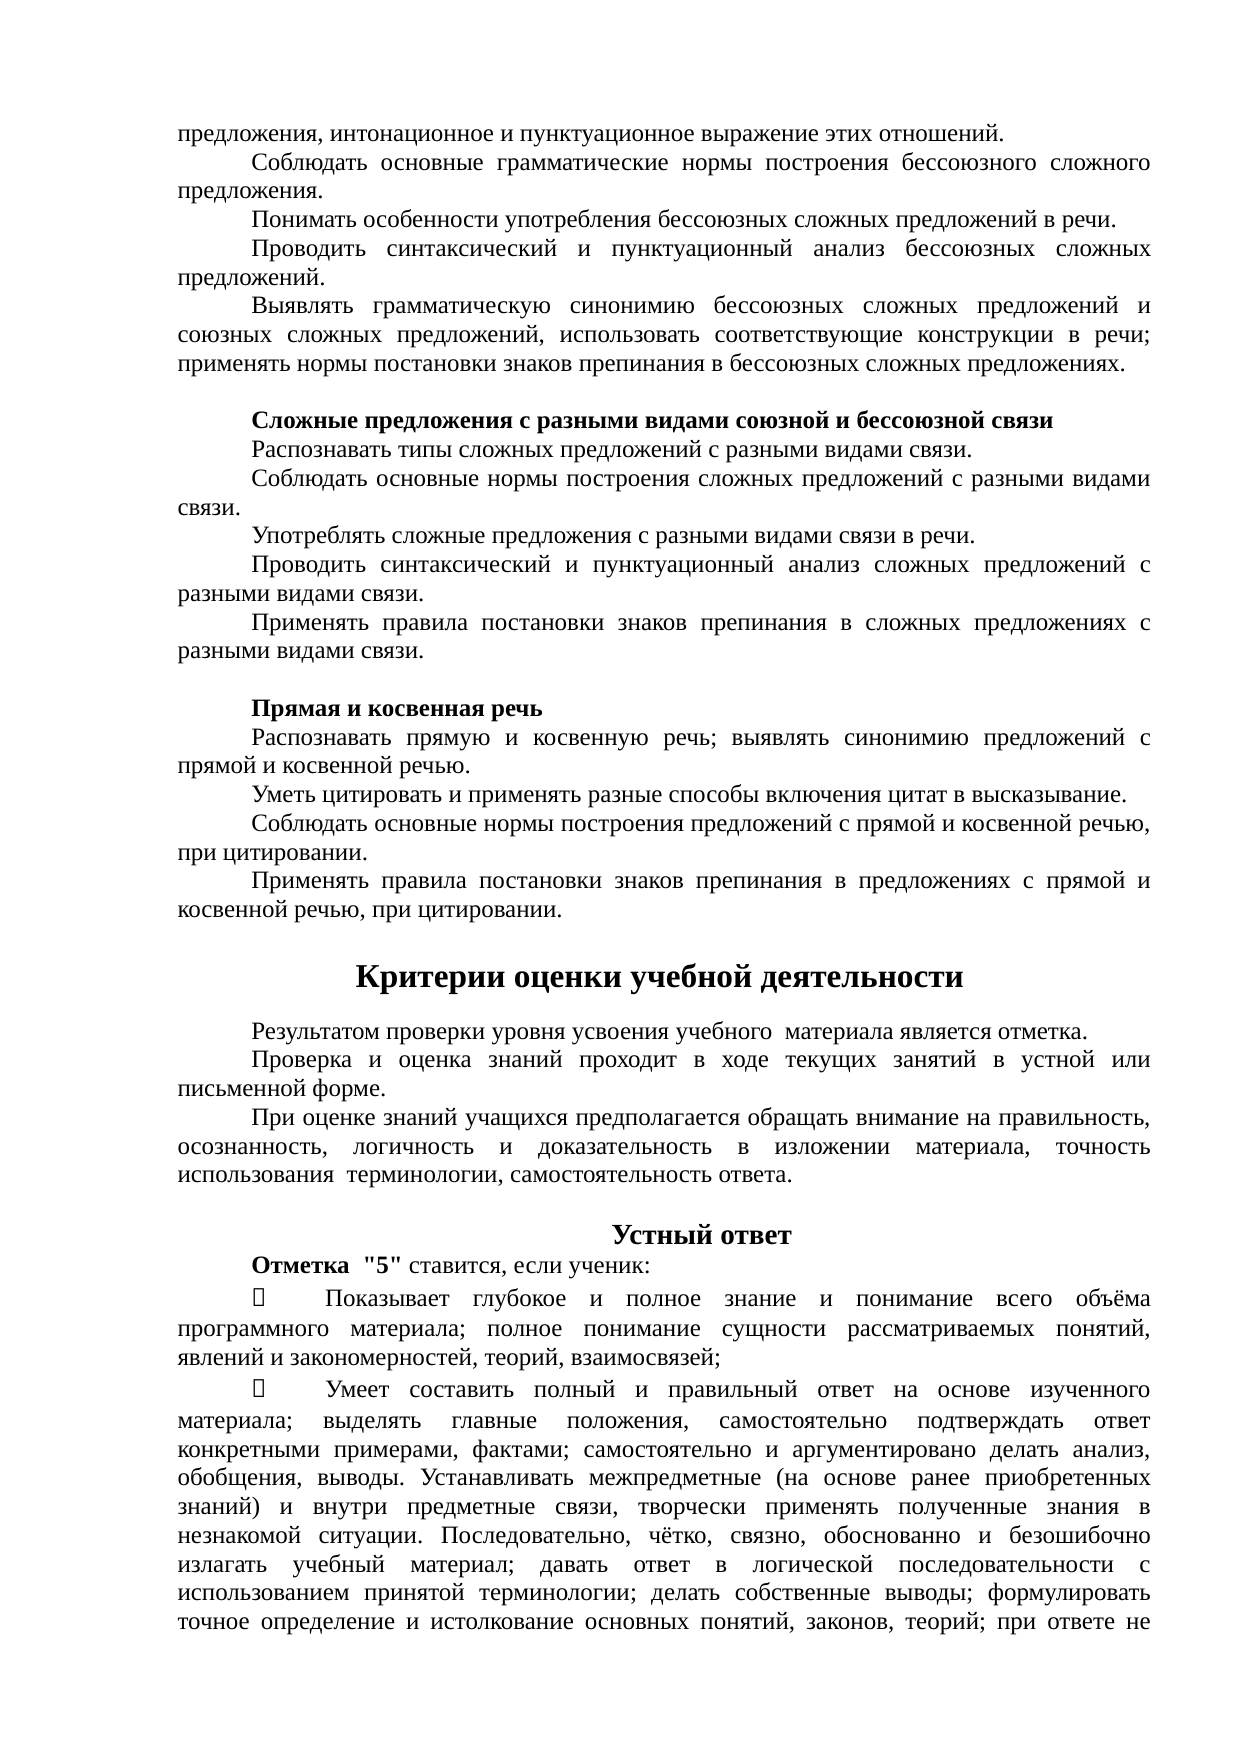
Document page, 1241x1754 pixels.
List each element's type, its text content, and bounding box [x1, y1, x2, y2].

text Соблюдать основные грамматические нормы построения бессоюзного сложного предложения. [177, 147, 1152, 204]
text Соблюдать основные нормы построения предложений с прямой и косвенной речью, при цитировании. [177, 808, 1152, 866]
list Показывает глубокое и полное знание и понимание всего объёма программного материала; полное понимание сущности рассматриваемых понятий, явлений и закономерностей, теорий, взаимосвязей; [177, 1279, 1152, 1371]
text Критерии оценки учебной деятельности [177, 957, 1151, 995]
text Употреблять сложные предложения с разными видами связи в речи. [177, 521, 1152, 549]
text Применять правила постановки знаков препинания в сложных предложениях с разными видами связи. [177, 607, 1152, 664]
text Отметка "5" ставится, если ученик: [177, 1251, 1152, 1279]
text Понимать особенности употребления бессоюзных сложных предложений в речи. [177, 204, 1152, 233]
text Проводить синтаксический и пунктуационный анализ бессоюзных сложных предложений. [177, 233, 1152, 291]
text Уметь цитировать и применять разные способы включения цитат в высказывание. [177, 779, 1152, 808]
list Умеет составить полный и правильный ответ на основе изученного материала; выделять главные положения, самостоятельно подтверждать ответ конкретными примерами, фактами; самостоятельно и аргументировано делать анализ, обобщения, выводы. Устанавливать межпредметные (на основе ранее приобретенных знаний) и внутри предметные связи, творчески применять полученные знания в незнакомой ситуации. Последовательно, чётко, связно, обоснованно и безошибочно излагать учебный материал; давать ответ в логической последовательности с использованием принятой терминологии; делать собственные выводы; формулировать точное определение и истолкование основных понятий, законов, теорий; при ответе не [177, 1371, 1152, 1635]
text Проверка и оценка знаний проходит в ходе текущих занятий в устной или письменной форме. [177, 1044, 1152, 1102]
text Распознавать типы сложных предложений с разными видами связи. [177, 434, 1152, 463]
text При оценке знаний учащихся предполагается обращать внимание на правильность, осознанность, логичность и доказательность в изложении материала, точность использования терминологии, самостоятельность ответа. [177, 1102, 1152, 1188]
text Результатом проверки уровня усвоения учебного материала является отметка. [177, 1016, 1152, 1044]
text Соблюдать основные нормы построения сложных предложений с разными видами связи. [177, 463, 1152, 521]
text Проводить синтаксический и пунктуационный анализ сложных предложений с разными видами связи. [177, 549, 1152, 607]
text Сложные предложения с разными видами союзной и бессоюзной связи [177, 406, 1152, 434]
text предложения, интонационное и пунктуационное выражение этих отношений. [177, 118, 1152, 147]
text Распознавать прямую и косвенную речь; выявлять синонимию предложений с прямой и косвенной речью. [177, 722, 1152, 779]
text Выявлять грамматическую синонимию бессоюзных сложных предложений и союзных сложных предложений, использовать соответствующие конструкции в речи; применять нормы постановки знаков препинания в бессоюзных сложных предложениях. [177, 291, 1152, 377]
text Применять правила постановки знаков препинания в предложениях с прямой и косвенной речью, при цитировании. [177, 866, 1152, 923]
text Прямая и косвенная речь [177, 693, 1152, 722]
text Устный ответ [177, 1217, 1152, 1251]
